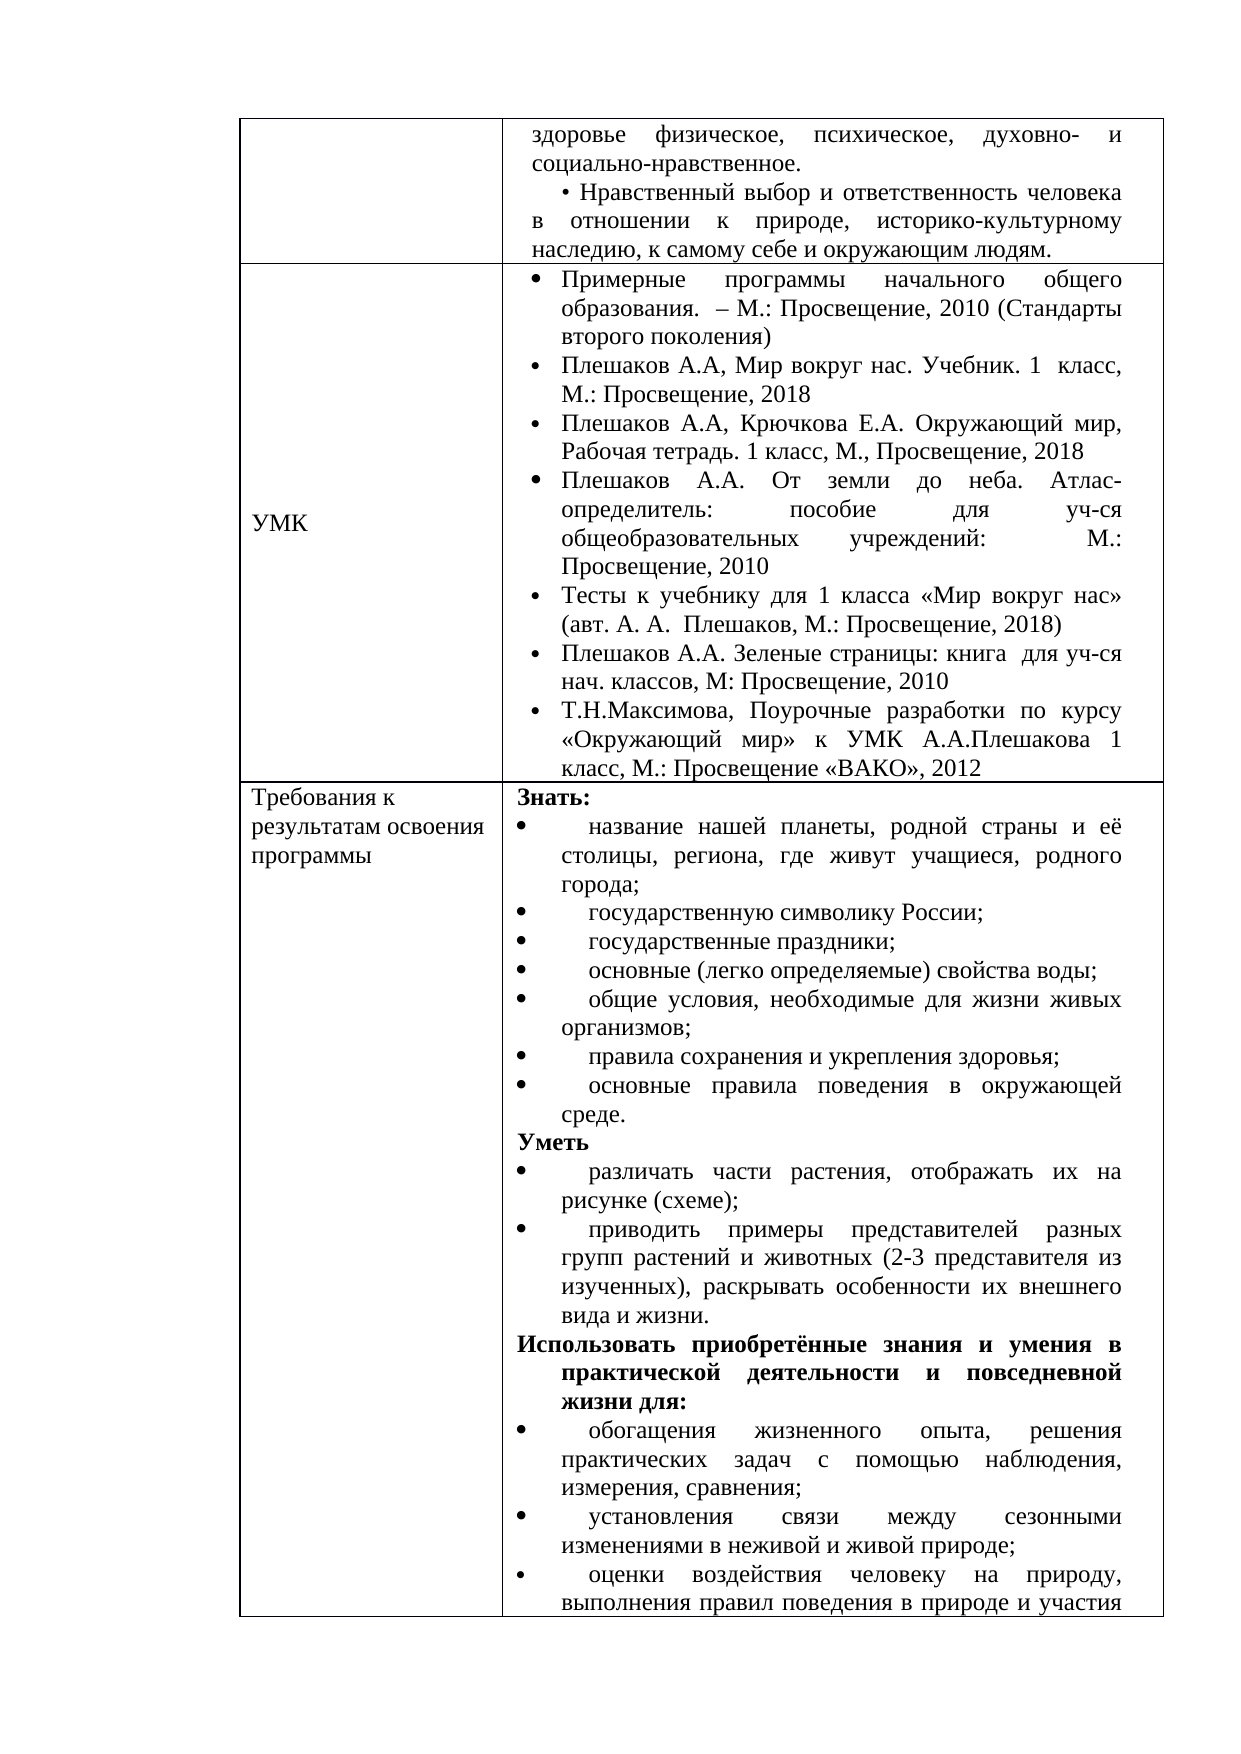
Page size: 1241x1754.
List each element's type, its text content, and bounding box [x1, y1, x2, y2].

table_cell Примерные программы начального общего образования. – М.: Просвещение, 2010 (Стандарты второго поколения) Плешаков А.А, Мир вокруг нас. Учебник. 1 класс, М.: Просвещение, 2018 Плешаков А.А, Крючкова Е.А. Окружающий мир, Рабочая тетрадь. 1 класс, М., Просвещение, 2018 Плешаков А.А. От земли до неба. Атлас-определитель: пособие для уч-ся общеобразовательных учреждений: М.: Просвещение, 2010 Тесты к учебнику для 1 класса «Мир вокруг нас» (авт. А. А. Плешаков, М.: Просвещение, 2018) Плешаков А.А. Зеленые страницы: книга для уч-ся нач. классов, М: Просвещение, 2010 Т.Н.Максимова, Поурочные разработки по курсу «Окружающий мир» к УМК А.А.Плешакова 1 класс, М.: Просвещение «ВАКО», 2012 [503, 264, 1163, 781]
table_cell [241, 119, 502, 263]
table_cell УМК [241, 264, 502, 781]
table_cell Знать: название нашей планеты, родной страны и её столицы, региона, где живут учащиеся, родного города; государственную символику России; государственные праздники; основные (легко определяемые) свойства воды; общие условия, необходимые для жизни живых организмов; правила сохранения и укрепления здоровья; основные правила поведения в окружающей среде. Уметь различать части растения, отображать их на рисунке (схеме); приводить примеры представителей разных групп растений и животных (2-3 представителя из изученных), раскрывать особенности их внешнего вида и жизни. Использовать приобретённые знания и умения в практической деятельности и повседневной жизни для: обогащения жизненного опыта, решения практических задач с помощью наблюдения, измерения, сравнения; установления связи между сезонными изменениями в неживой и живой природе; оценки воздействия человеку на природу, выполнения правил поведения в природе и участия в её охране; удовлетворения познавательных интересов, поиска дополнительной информации о родном крае, родной стране, нашей планете. [503, 783, 1163, 1616]
table_cell Требования к результатам освоения программы [241, 783, 502, 1616]
